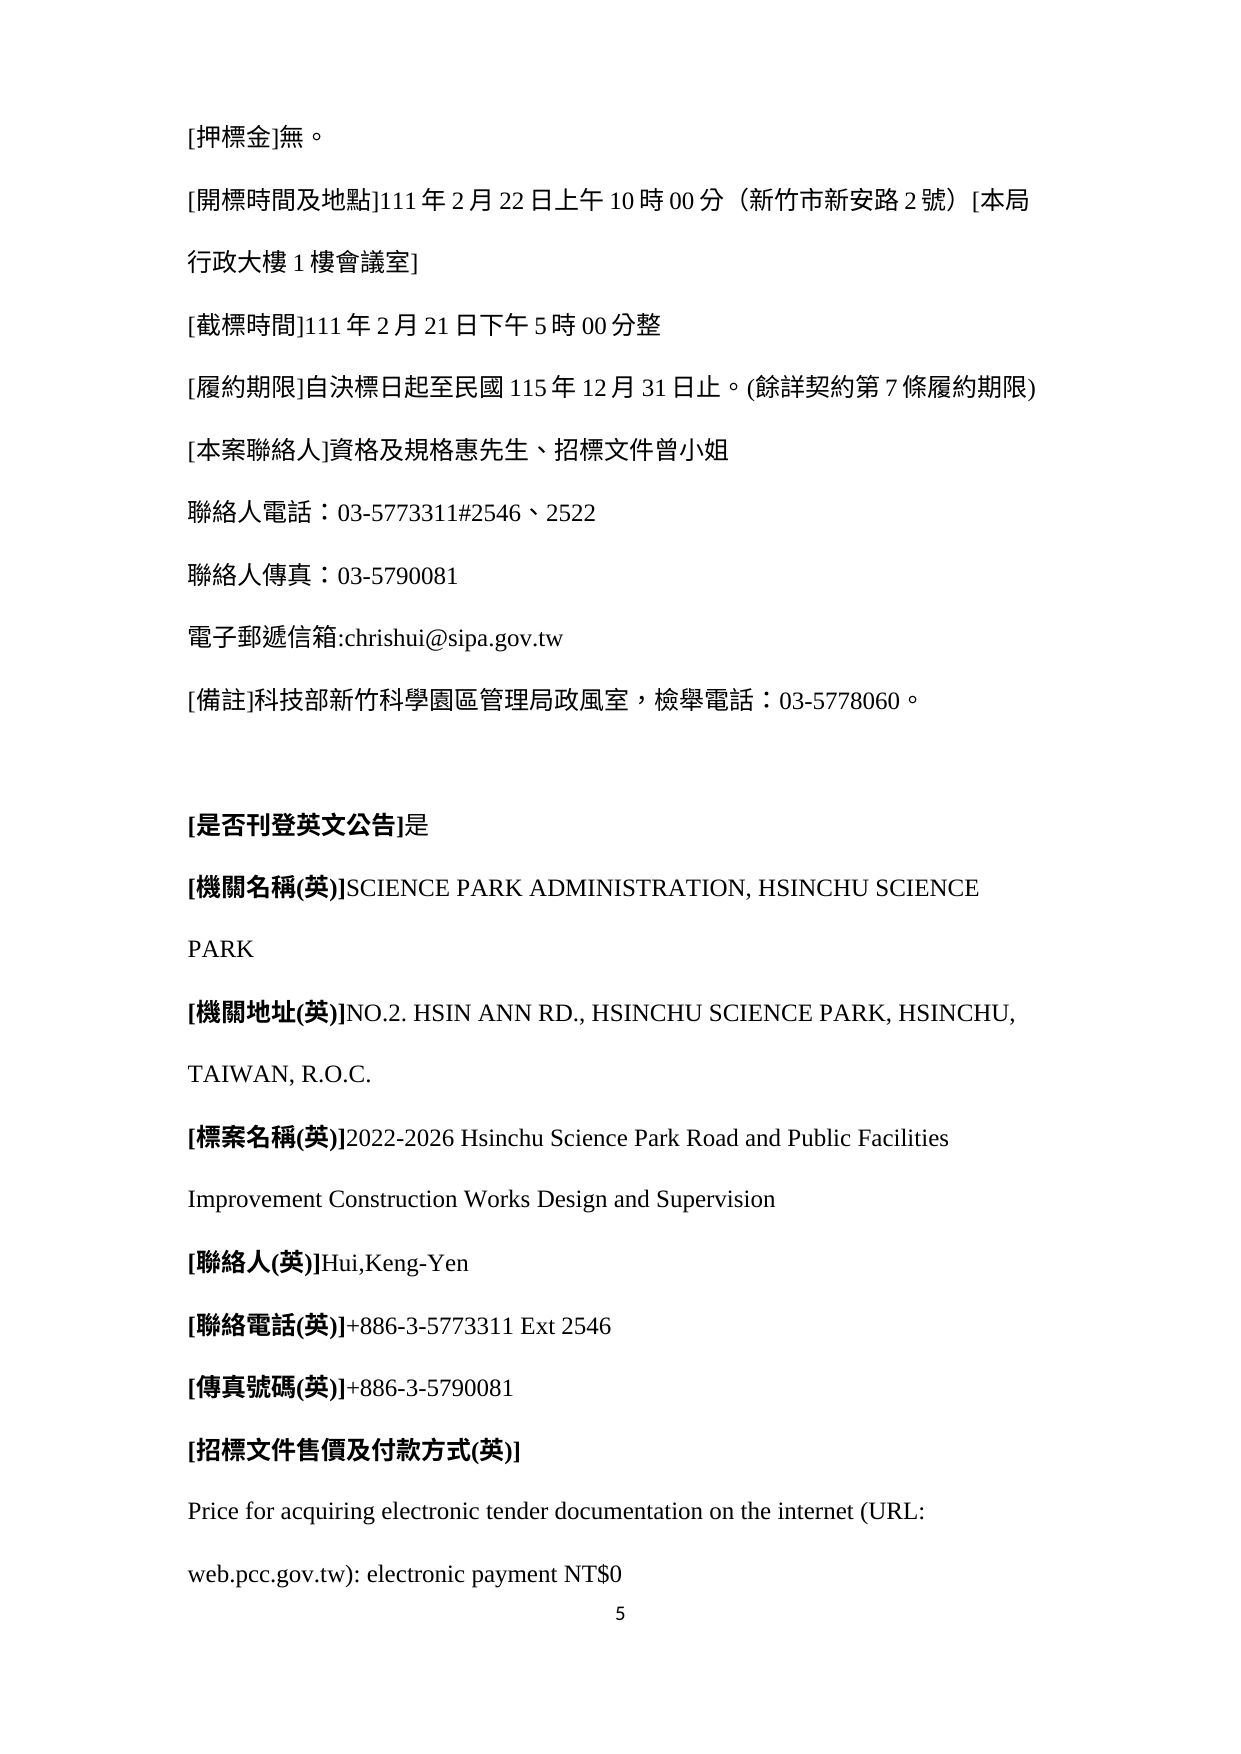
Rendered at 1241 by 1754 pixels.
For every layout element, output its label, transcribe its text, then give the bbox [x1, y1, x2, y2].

text [機關代碼]A.27.4 [機關名稱]科技部新竹科學園區管理局 [單位名稱]科技部新竹科學園區管理局 [機關地址]300新竹市東區新安路2號 [聯絡人]惠耕硯 [聯絡電話](03)5773311分機2546 [傳真號碼](03)5790081 [電子郵件信箱]a02980yao@sipa.gov.tw [標案案號]SBIP-AD-110-028 [標案名稱]111-115年新竹科學園區道路及公共設施改善工程設計及監造工作 [標的分類]勞務類8672 - 工程服務 [財物採購性質]非屬財物之工程或勞務 [採購金額]19,905,000元 [採購金額級距]查核金額以上未達巨額 [辦理方式]自辦 [依據法條]採購法第22條第1項第9款 [是否適用條約或協定之採購] [是否適用WTO政府採購協定(GPA)] 是 [是否適用臺紐經濟合作協定(ANZTEC)] 是 [是否適用臺星經濟夥伴協定(ASTEP)] 是 [是否採用電子競價]否 [是否為商業財物或服務]否 [本採購是否屬「具敏感性或國安(含資安)疑慮之業務範疇」採購]否 [本採購是否屬「涉及國家安全」採購]否 [預算金額]19,905,000元 [預算金額是否公開]是 [後續擴充]否 [是否受機關補助]否 [是否含特別預算]否 [招標方式]經公開評選或公開徵求之限制性招標 [決標方式]準用最有利標 [新增公告傳輸次數]01 [招標狀態]第一次限制性招標 [機關自定公告日]111/01/12 [是否複數決標]否 [是否訂有底價]是 [價格是否納入評選]是 [所占配分或權重是否為20%以上]是 [本案評選項目是否包含廠商企業社會責任（CSR）指標]是 [是否屬特殊採購]否 [是否已辦理公開閱覽]否 [是否屬統包]否 [是否屬共同供應契約採購]否 [是否屬二以上機關之聯合採購(不適用共同供應契約規定)]否 [是否應依公共工程專業技師簽證規則實施技師簽證]否，本案經檢視上開勾選情形，實無須技師辦理簽證 [是否屬國際競圖之採購] 否 [是否採行協商措施]否 [是否適用採購法第104條或105條或招標期限標準第10條或第4條之1]否 [是否依據採購法第106條第1項第1款辦理]否 [是否提供電子領標]是 [機關文件費(機關實收)]0元 [系統使用費]20元 [文件代收費]0元 [總計]20元 [是否提供現場領標]否 [是否提供電子投標]否 [截止投標]111/02/21 17:00 [開標時間]111/02/22 10:00 [開標地點]300新竹市東區新安路2號(本局行政大樓1樓會議室) [是否須繳納押標金] 否 [是否須繳納履約保證金] 否 [投標文字]正體中文或英文 [收受投標文件地點]300新竹市東區新安路2號(本局行政大樓1樓收發室) [是否依據採購法第99條]否 [履約地點]新竹市(非原住民地區) [履約期限]詳附加說明[履約期限] [是否刊登公報]是 [是否依據採購法第11條之1，成立採購工作及審查小組]否 [本案採購契約是否採用主管機關訂定之範本]是 [本案採購契約是否採用主管機關訂定之最新版範本]是 [採購監辦]依政府採購法第12條規定，報請上級機關派員監辦 [廠商資格摘要] 廠商基本資格及應附具之證明文件：(一)廠商登記或設立證明(營業範圍包含土木工程、結構工程或交通工程之技術顧問公司或技師事務所)：(1) 技術顧問公司需檢附：(a)公司登記證明文件。(b)中央主管機關核發之技術顧問公司登記證；(2)技師事務所需檢附：技師執業執照。(二)當年度公會會員證。(三)廠商納稅證明。(四) 廠商信用證明。 [是否訂有與履約能力有關之基本資格]是 [廠商應附具之基本資格證明文件或物品] 1.廠商信用之證明。 [附加說明] [領標方式及時間]（一）領標時間：111年1月12日起至111年2月21日止。 （二）領標方式：1.自公告之日起至截止投標期限前至政府採購領投標系統網站http://web.pcc.gov.tw下載招標文件，惟不得任意複製、抄襲、轉載及篡改。2.電子領標之廠商投標時請檢附領標電子憑據書面明細以供查驗。 [圖說費]1.電子領標文件費：新台幣零元整。餘依政府採購領投標系統領標作業規定辦理領標費用繳交事宜。 2.以上費用無論得標與否概不退還。 [押標金]無。 [開標時間及地點]111年2月22日上午10時00分（新竹市新安路2號）[本局行政大樓1樓會議室] [截標時間]111年2月21日下午5時00分整 [履約期限]自決標日起至民國115年12月31日止。(餘詳契約第7條履約期限) [本案聯絡人]資格及規格惠先生、招標文件曾小姐 聯絡人電話：03-5773311#2546、2522 聯絡人傳真：03-5790081 電子郵遞信箱:chrishui@sipa.gov.tw [備註]科技部新竹科學園區管理局政風室，檢舉電話：03-5778060。 [是否刊登英文公告]是 [機關名稱(英)]SCIENCE PARK ADMINISTRATION, HSINCHU SCIENCE PARK [機關地址(英)]NO.2. HSIN ANN RD., HSINCHU SCIENCE PARK, HSINCHU, TAIWAN, R.O.C. [標案名稱(英)]2022-2026 Hsinchu Science Park Road and Public Facilities Improvement Construction Works Design and Supervision [聯絡人(英)]Hui,Keng-Yen [聯絡電話(英)]+886-3-5773311 Ext 2546 [傳真號碼(英)]+886-3-5790081 [招標文件售價及付款方式(英)] Price for acquiring electronic tender documentation on the internet (URL: web.pcc.gov.tw): electronic payment NT$0 [領標地點(英)]NO.2. HSIN ANN RD., HSINCHU SCIENCE PARK, HSINCHU, TAIWAN, R.O.C. [附加說明(英)] Qualification of bidder:Business scope includes civil engineering and Structural engineering and Traffic engineering technical consulting companies or technician offices. [疑義、異議、申訴及檢舉受理單位] [疑義、異議受理單位]科技部新竹科學園區管理局 [申訴受理單位]行政院公共工程委員會採購申訴審議委員會（地址：110臺北市信義區松仁路3號9樓、電話：02-87897530、傳真：02-87897514） [檢舉受理單位] 部會署-科技部採購稽核小組（地址：106臺北市大安區和平東路2段106號17樓、電話：02-27377601、傳真：02-27377249） 法務部調查局（地址：231新北市新店區中華路74號;新店郵政60000號信箱、電話：02-29177777、傳真：02-29188888） 新竹市調查站（地址：30001新竹市東區經國路三段126號;新竹郵政60000號信箱、電話：03-5388888） 法務部廉政署（地址：100臺北市中正區博愛路166號;10099國史館郵局第153號信箱、電話：0800286586、傳真：02-23811234） 中央採購稽核小組（地址：110臺北市信義區松仁路3號9樓、電話：02-87897548、傳真：02-87897554） [招標公告傳輸時間]111/01/11 14:41 [評選委員會成立時機]開標前 [是否公開委員名單]是 [專家學者評選委員人數 ] 電腦遴選，由專家學者資料庫 人 自行遴選，由專家學者資料庫 人 自行遴選，非專家學者資料庫 人 [機關評選委員人數 ] 非招標機關 0人 招標機關 人 [評選委員總額] 人 [工作小組成員] [187, 94, 1053, 1594]
